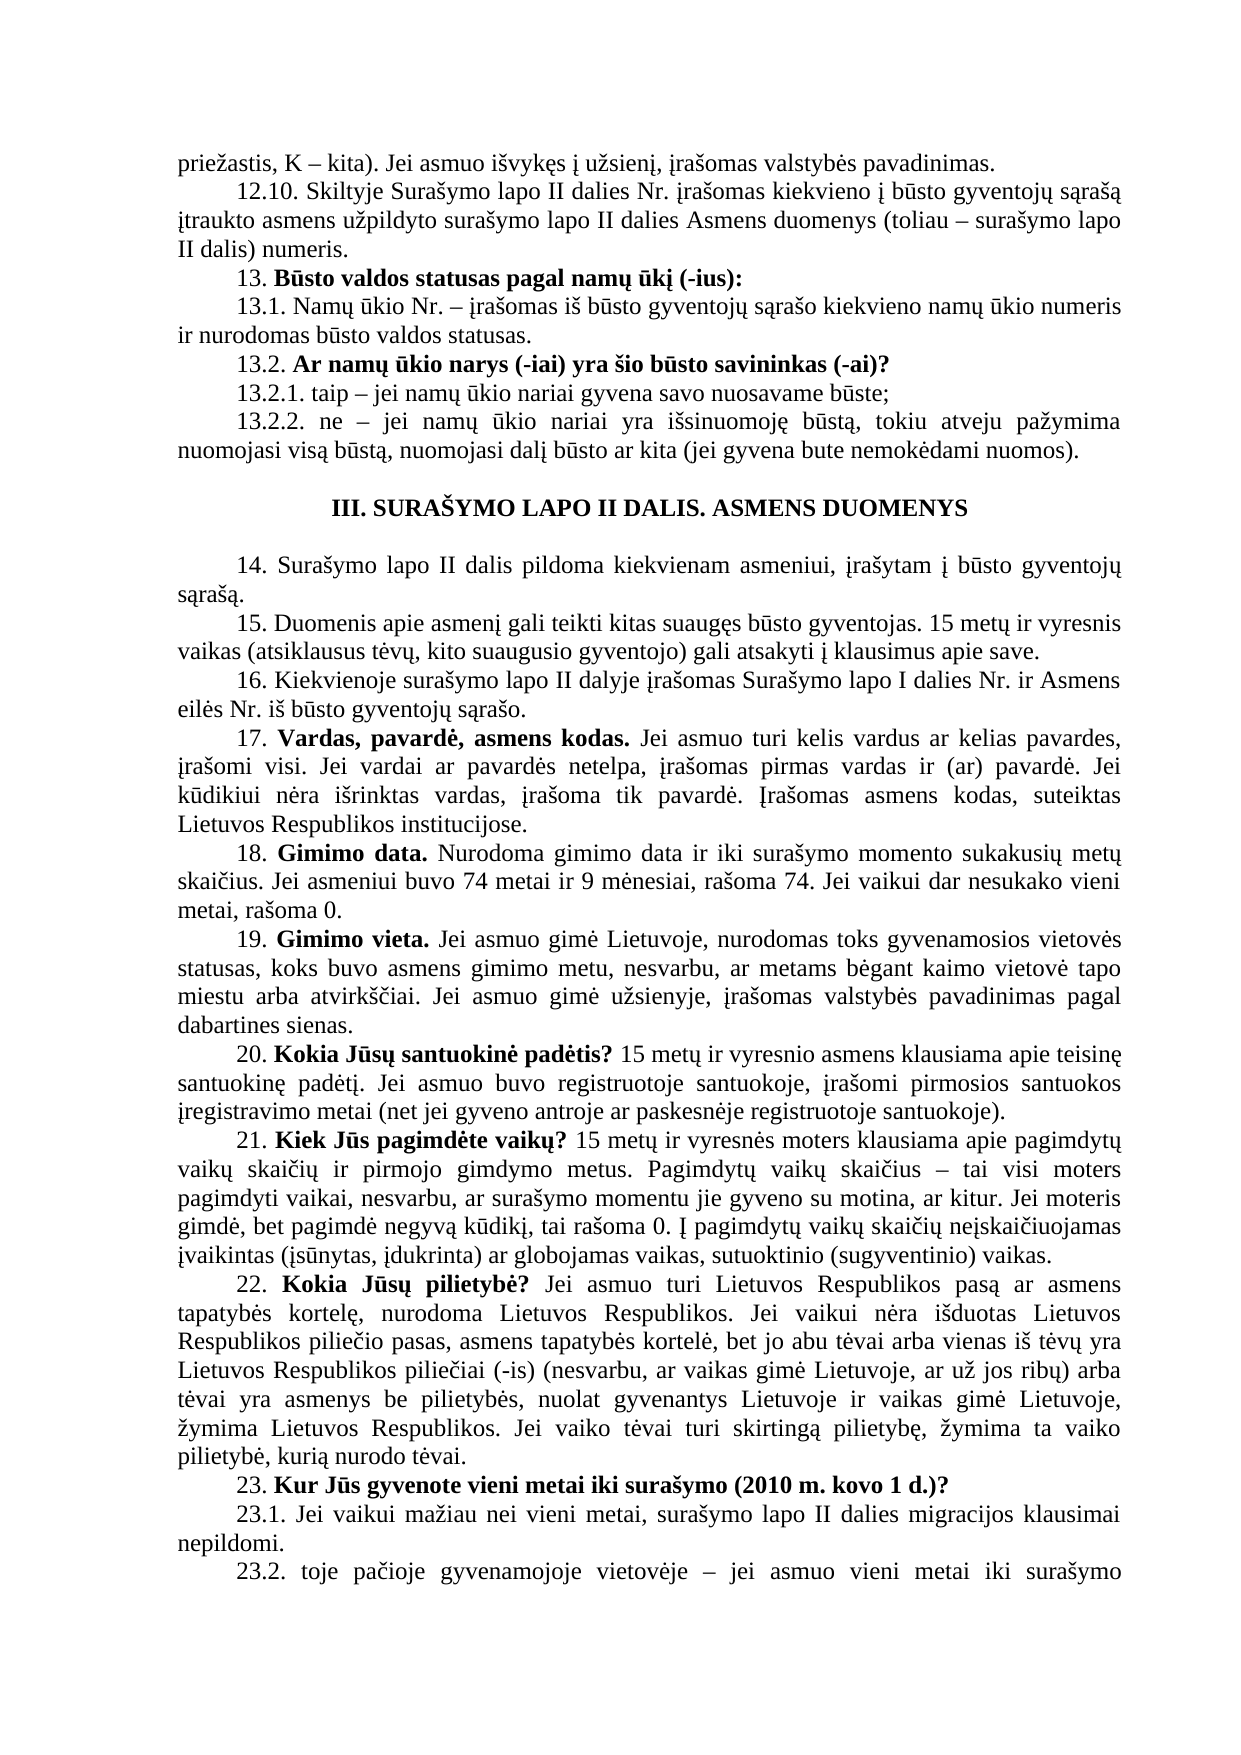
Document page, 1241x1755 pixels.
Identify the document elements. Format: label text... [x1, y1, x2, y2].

text 18. Gimimo data. Nurodoma gimimo data ir iki surašymo momento sukakusių metų skaičius. Jei asmeniui buvo 74 metai ir 9 mėnesiai, rašoma 74. Jei vaikui dar nesukako vieni metai, rašoma 0. [177, 838, 1122, 924]
text 13.1. Namų ūkio Nr. – įrašomas iš būsto gyventojų sąrašo kiekvieno namų ūkio numeris ir nurodomas būsto valdos statusas. [177, 291, 1122, 349]
text 22. Kokia Jūsų pilietybė? Jei asmuo turi Lietuvos Respublikos pasą ar asmens tapatybės kortelę, nurodoma Lietuvos Respublikos. Jei vaikui nėra išduotas Lietuvos Respublikos piliečio pasas, asmens tapatybės kortelė, bet jo abu tėvai arba vienas iš tėvų yra Lietuvos Respublikos piliečiai (-is) (nesvarbu, ar vaikas gimė Lietuvoje, ar už jos ribų) arba tėvai yra asmenys be pilietybės, nuolat gyvenantys Lietuvoje ir vaikas gimė Lietuvoje, žymima Lietuvos Respublikos. Jei vaiko tėvai turi skirtingą pilietybę, žymima ta vaiko pilietybė, kurią nurodo tėvai. [177, 1269, 1122, 1470]
text 20. Kokia Jūsų santuokinė padėtis? 15 metų ir vyresnio asmens klausiama apie teisinę santuokinę padėtį. Jei asmuo buvo registruotoje santuokoje, įrašomi pirmosios santuokos įregistravimo metai (net jei gyveno antroje ar paskesnėje registruotoje santuokoje). [177, 1039, 1122, 1125]
text priežastis, K – kita). Jei asmuo išvykęs į užsienį, įrašomas valstybės pavadinimas. [177, 148, 1122, 176]
text 15. Duomenis apie asmenį gali teikti kitas suaugęs būsto gyventojas. 15 metų ir vyresnis vaikas (atsiklausus tėvų, kito suaugusio gyventojo) gali atsakyti į klausimus apie save. [177, 608, 1122, 665]
text 17. Vardas, pavardė, asmens kodas. Jei asmuo turi kelis vardus ar kelias pavardes, įrašomi visi. Jei vardai ar pavardės netelpa, įrašomas pirmas vardas ir (ar) pavardė. Jei kūdikiui nėra išrinktas vardas, įrašoma tik pavardė. Įrašomas asmens kodas, suteiktas Lietuvos Respublikos institucijose. [177, 723, 1122, 838]
text 13.2. Ar namų ūkio narys (-iai) yra šio būsto savininkas (-ai)? [177, 349, 1122, 378]
text 21. Kiek Jūs pagimdėte vaikų? 15 metų ir vyresnės moters klausiama apie pagimdytų vaikų skaičių ir pirmojo gimdymo metus. Pagimdytų vaikų skaičius – tai visi moters pagimdyti vaikai, nesvarbu, ar surašymo momentu jie gyveno su motina, ar kitur. Jei moteris gimdė, bet pagimdė negyvą kūdikį, tai rašoma 0. Į pagimdytų vaikų skaičių neįskaičiuojamas įvaikintas (įsūnytas, įdukrinta) ar globojamas vaikas, sutuoktinio (sugyventinio) vaikas. [177, 1125, 1122, 1269]
text 23.1. Jei vaikui mažiau nei vieni metai, surašymo lapo II dalies migracijos klausimai nepildomi. [177, 1499, 1122, 1556]
text 14. Surašymo lapo II dalis pildoma kiekvienam asmeniui, įrašytam į būsto gyventojų sąrašą. [177, 550, 1122, 608]
text 13. Būsto valdos statusas pagal namų ūkį (-ius): [177, 263, 1122, 291]
text 19. Gimimo vieta. Jei asmuo gimė Lietuvoje, nurodomas toks gyvenamosios vietovės statusas, koks buvo asmens gimimo metu, nesvarbu, ar metams bėgant kaimo vietovė tapo miestu arba atvirkščiai. Jei asmuo gimė užsienyje, įrašomas valstybės pavadinimas pagal dabartines sienas. [177, 924, 1122, 1039]
text 23.2. toje pačioje gyvenamojoje vietovėje – jei asmuo vieni metai iki surašymo [177, 1556, 1122, 1585]
text 23. Kur Jūs gyvenote vieni metai iki surašymo (2010 m. kovo 1 d.)? [177, 1470, 1122, 1499]
text III. SURAŠYMO LAPO II DALIS. ASMENS DUOMENYS [177, 493, 1122, 521]
text 13.2.1. taip – jei namų ūkio nariai gyvena savo nuosavame būste; [177, 378, 1122, 406]
text 16. Kiekvienoje surašymo lapo II dalyje įrašomas Surašymo lapo I dalies Nr. ir Asmens eilės Nr. iš būsto gyventojų sąrašo. [177, 665, 1122, 723]
text 13.2.2. ne – jei namų ūkio nariai yra išsinuomoję būstą, tokiu atveju pažymima nuomojasi visą būstą, nuomojasi dalį būsto ar kita (jei gyvena bute nemokėdami nuomos). [177, 406, 1122, 464]
text 12.10. Skiltyje Surašymo lapo II dalies Nr. įrašomas kiekvieno į būsto gyventojų sąrašą įtraukto asmens užpildyto surašymo lapo II dalies Asmens duomenys (toliau – surašymo lapo II dalis) numeris. [177, 176, 1122, 263]
